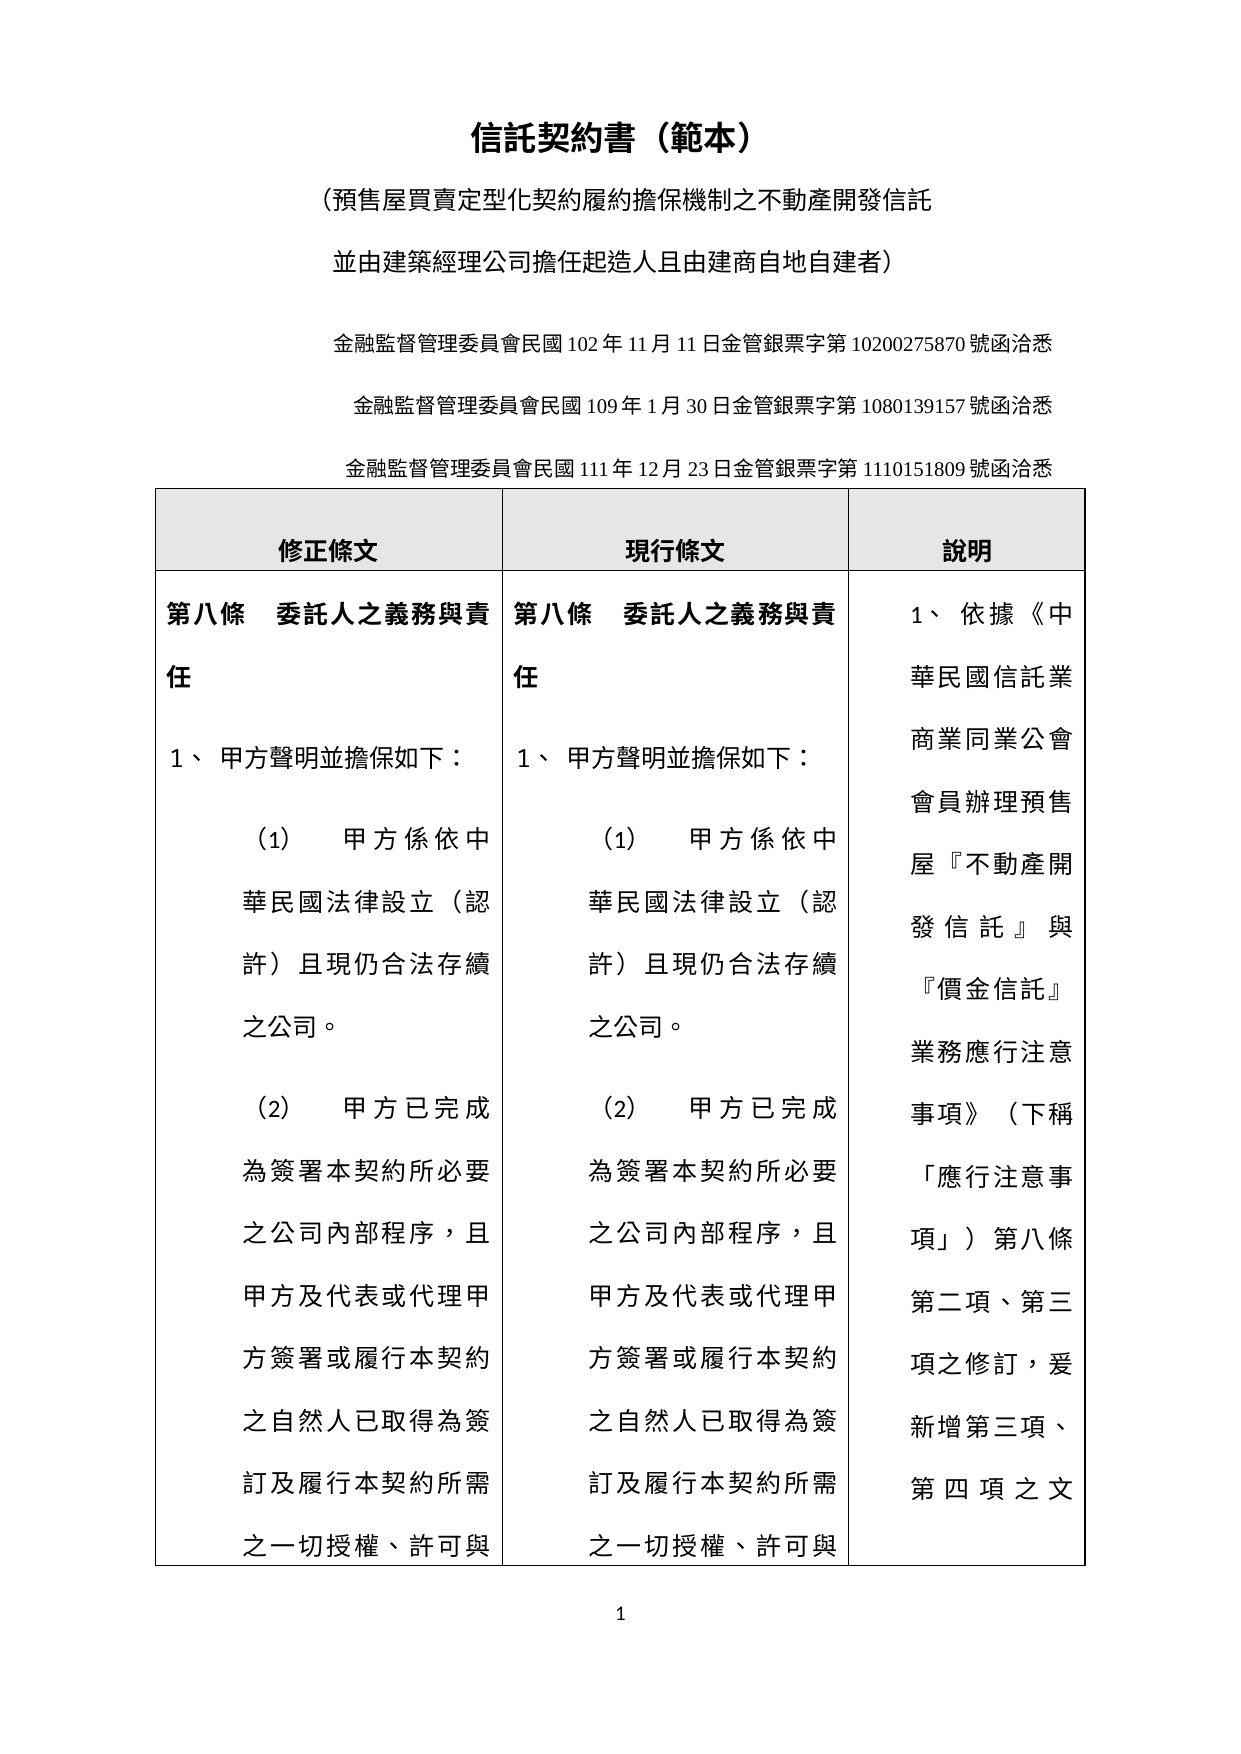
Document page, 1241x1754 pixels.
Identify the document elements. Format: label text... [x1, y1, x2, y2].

table_cell 第八條 委託人之義務與責任 甲方聲明並擔保如下： 甲方係依中華民國法律設立（認許）且現仍合法存續之公司。 甲方已完成為簽署本契約所必要之公司內部程序，且甲方及代表或代理甲方簽署或履行本契約之自然人已取得為簽訂及履行本契約所需之一切授權、許可與核准。 甲方簽訂及履行本契約並未違反任何法令、政府命令、甲方之公司章程或甲方與第三人所簽訂之任何契約、協議、聲明、承諾、約定或其他義務。 因買賣契約個別糾紛（包括但不限於契約當事人有給付遲延或買賣標的之瑕疵擔保責任等），應由甲方自行負責。乙方不因甲方與任何第三人之任何約定，而對於該第三人負任何責任。 甲方應提供本契約之影本或證明文件予買方，並應提供買賣契約之範本或影本予乙方留底備查。 於信託存續期間，甲方應就下列事項，每○個月提供經[丙方]查核及至少每年提供經會計師查核簽認之報告，其查核內容至少應包含下列事項；如甲方有財務情況異常，或有甲方債權人向法院聲請對甲方就其於信託契約下信託受益權進行強制執行而甲方未能妥善處理時，乙方亦得要求甲方於收到通知後之30日內提供經[丙方]查核之報告： 甲方應交付信託之金額、日期與實際交付信託是否相符。 甲方告知乙方已收取買方所繳價金，是否有遲延未交付信託之情形。 四、前項之查核報告倘發現應交付信託款項有金額、日期不符或查核報告有未依約提供、遲延交付之情形，或乙方發現匯入信託專戶之款項有疑義時，甲方應按乙方之要求提出說明、補足不足金額或改善之。 五、於信託存續期間，經乙方同意，甲方就下列情形得免依第三項之規定出具查核報告： 預售屋建案尚未取得建照，或未有買方價金匯入信託專戶。 預售屋建案完成建物所有權第一次登記後，距前次提出報告時僅餘畸零月數，則就該畸零月數部分不適用之。 預售屋建案完成建物所有權第一次登記後，信託目的已達成，甲方仍繼續辦理銷售，尚未終止信託契約並返還信託財產之情形。 信託目的確定不能完成時，並經甲方出具聲明書；或甲方已有明確事證足證信託目的確定不能完成時。 甲方對於本專案預售屋買賣交易應有適當之防制措施，並應以下列方式控管： 買賣契約應有編號，由甲方自行登錄及控管，並提供契約編號簿冊及載明買方資料予乙方。乙方得派員或委託＿ 定期或不定期查核。 影印、縮影照像或以電子檔案方式留存買方之各項證件。 甲方應將下列事項於買賣契約或其附件中訂明並告知買方(包括後續買賣契約之受讓人)： 建案之起造人及受託機構之名稱及連絡方式，並明確載明該建案是否有約定提供續建協助或未完工程續建承諾，若有並應明確載明未來協助續建建案之起造人、受託機構及承諾或協助續建機構之名稱及連絡方式。 不動產開發信託之信託目的係在確保興建資金依信託契約之約定專款專用，不具有「完工保證」或「價金返還保證」等之功能。買方就買賣契約之任何請求，應由甲方負最終履約責任。 為保障買方權益及配合乙方建置查詢網頁，甲方應告知且徵取買方書面同意將其個人資料及買賣契約資料提供予乙方，並同意乙方於信託契約相關之特定目的範圍內，得為蒐集、處理、利用及揭露。但除法令、中華民國信託業商業同業公會會員辦理預售屋「不動產開發信託」與「價金信託」業務應行注意事項或信託契約約定應予公開或揭露者外，乙方應負保密之責任。 買方所繳價金，除直接匯(存)入信託專戶者外，甲方至遲應於收訖該筆價金之次一營業日交付信託。但不論前述任一方式，其信託關係僅存在於乙方與甲方，並非存在於乙方與買方，買方所繳價金於甲方交付信託後方為信託財產，未存入信託專戶之價金非屬信託財產，不受本不動產開發信託之保障，就未存入信託專戶之價金所生之相關爭議應由買賣雙方自行協商。買方應於每次繳款後自行於乙方之查詢網頁查詢其所繳價金交付信託之明細，以確認其所繳價金是否已確實交付信託。查詢網址為：[ ]，查詢途徑為：[ ]。買方對該網頁之資訊如有任何疑問，應逕洽甲方或受託機構處理。 本契約第二條第四項「特定事由」發生時，買方對於可供分配信託財產之請求將因稅費、法定抵押權及抵押權等各項優先權利而受影響；買方就其未受償部分，應依買賣契約之約定向甲方請求。 本契約第二條第四項「特定事由」發生，如受託人認為有需要通知預售屋買方召開受益權人會議之情形，其受益權人會議之召集事由、召集程序、議決方法、表決權之計算及其他應遵循事項如本契約附件一所載，甲方應將其訂為買賣契約之一部分，與買賣契約有相同效力。 （七）為確保買方權益，買方如發現下列情形應經由查詢網頁提供之通知管道及方式通知乙方： 1. 甲方有違反預售屋履約擔保機制相關之規定。 2. 依查詢網頁所揭露買方所繳價金及預售屋交易之資訊，與買方得悉之實際資訊不符者。 於信託存續期間內，因處理信託事務之需要，甲方應配合提供相關資料及證明文件予乙方；如因甲方提供之資料不實，致乙方或第三人受損害者，甲方應自負一切法律上責任。 甲方交付乙方之買賣契約價金明細如有變更或增訂者，應詳實提供更新資訊，甲方並應擔保資訊俱為真實、正確、完整；如有違反，甲方應負違約責任，乙方得停止甲方提領或動用信託財產，並得依本契約第二十條第二項及第三項之約定辦理。如因甲方提供之資料不實，致乙方或第三人受損害者，甲方應自負一切法律上責任。 甲方保證就信託財產之土地享有合法之所有權、使用權、處分權及建築之權利，且除本契約另有約定外，第三人無法對該土地或興建中建物主張任何權利。信託存續期間或信託關係消滅後，因信託財產本身之瑕疵所造成之損害，由甲方自行負擔。 買賣契約如有變更、無效、解除或終止之情事者，甲方應即通知乙方，如因怠為通知致生損害於乙方或第三人，或發生爭議者，甲方應自負一切法律上責任。 甲方有關出賣人之責任（包含但不限於開立統一發票交由買方收執）及因買賣所發生之一切稅捐、規費及代書費等，概由甲方自行負擔。 甲方之承攬廠商如發生下列事由之一，經甲方解除或終止承攬合約時，甲方應另行委任新承攬廠商並立即通知乙、丙方： 無故停工達○個月以上； 無法如期完工； 違反承攬合約約定；或 _________。 [156, 571, 502, 1565]
text 信託契約書（範本） （預售屋買賣定型化契約履約擔保機制之不動產開發信託 [187, 94, 1053, 219]
text 金融監督管理委員會民國111年12月23日金管銀票字第1110151809號函洽悉 [187, 425, 1053, 488]
table_cell 依據《中華民國信託業商業同業公會會員辦理預售屋『不動產開發信託』與『價金信託』業務應行注意事項》（下稱「應行注意事項」）第八條第二項、第三項之修訂，爰新增第三項、第四項之文字。 於特殊情形下，信託契約簽訂後預售屋建案尚未取得建照，或未有買方價金匯入信託專戶，或信託目的已達成或確定不能完成等，受託機構已無要求賣方提供查核報告之必要，或賣方提供查核報告確實有困難，為明確化信託業者之法規遵循，故應行注意事項於第八條第四項新增四種可例外排除賣方提供查核報告之情形，依據此修訂，業者得視情況同意賣方免出具查核報告，爰於本條新增第五項。 依據應行注意事項第十二條第七款第五目之修訂，爰新增第七項第七款。而有關買方之通知管道及方式，受託機構得自行決定要採書面或是其他方式，但應於查詢網頁清楚說明。 依據應行注意事項第六條第一項第三款之修訂，爰新增第九項。 [849, 571, 1084, 1565]
table_cell 第八條 委託人之義務與責任 甲方聲明並擔保如下： 甲方係依中華民國法律設立（認許）且現仍合法存續之公司。 甲方已完成為簽署本契約所必要之公司內部程序，且甲方及代表或代理甲方簽署或履行本契約之自然人已取得為簽訂及履行本契約所需之一切授權、許可與核准。 甲方簽訂及履行本契約並未違反任何法令、政府命令、甲方之公司章程或甲方與第三人所簽訂之任何契約、協議、聲明、承諾、約定或其他義務。 因買賣契約個別糾紛（包括但不限於契約當事人有給付遲延或買賣標的之瑕疵擔保責任等），應由甲方自行負責。乙方不因甲方與任何第三人之任何約定，而對於該第三人負任何責任。 甲方應提供本契約之影本或證明文件予買方，並應提供買賣契約之範本或影本予乙方留底備查。 於信託存續期間，甲方應就下列事項，每○個月提供經[丙方]查核及至少每年提供經會計師查核簽認之報告，其查核內容至少應包含下列事項： 甲方應交付信託之金額、日期與實際交付信託是否相符。 甲方告知乙方已收取買方所繳價金，是否有遲延未交付信託之情形。 (本項新增) （本項新增） 四、甲方對於本專案預售屋買賣交易應有適當之防制措施，並應以下列方式控管： 買賣契約應有編號，由甲方自行登錄及控管，並提供契約編號簿冊及載明買方資料予乙方。乙方得派員或委託＿ 定期或不定期查核。 影印、縮影照像或以電子檔案方式留存買方之各項證件。 甲方應將下列事項於買賣契約或其附件中訂明並告知買方(包括後續買賣契約之受讓人)： 建案之起造人及受託機構之名稱及連絡方式，並明確載明該建案是否有約定提供續建協助或未完工程續建承諾，若有並應明確載明未來協助續建建案之起造人、受託機構及承諾或協助續建機構之名稱及連絡方式。 不動產開發信託之信託目的係在確保興建資金依信託契約之約定專款專用，不具有「完工保證」或「價金返還保證」等之功能。買方就買賣契約之任何請求，應由甲方負最終履約責任。 為保障買方權益及配合乙方建置查詢網頁，甲方應告知且徵取買方書面同意將其個人資料及買賣契約資料提供予乙方，並同意乙方於信託契約相關之特定目的範圍內，得為蒐集、處理、利用及揭露。但除法令、中華民國信託業商業同業公會會員辦理預售屋「不動產開發信託」與「價金信託」業務應行注意事項或信託契約約定應予公開或揭露者外，乙方應負保密之責任。 買方所繳價金，除直接匯(存)入信託專戶者外，甲方至遲應於收訖該筆價金之次一營業日交付信託。但不論前述任一方式，其信託關係僅存在於乙方與甲方，並非存在於乙方與買方，買方所繳價金於甲方交付信託後方為信託財產，未存入信託專戶之價金非屬信託財產，不受本不動產開發信託之保障，就未存入信託專戶之價金所生之相關爭議應由買賣雙方自行協商。買方應於每次繳款後自行於乙方之查詢網頁查詢其所繳價金交付信託之明細，以確認其所繳價金是否已確實交付信託。查詢網址為：[ ]，查詢途徑為：[ ]。買方對該網頁之資訊如有任何疑問，應逕洽甲方或受託機構處理。 本契約第二條第四項「特定事由」發生時，買方對於可供分配信託財產之請求將因稅費、法定抵押權及抵押權等各項優先權利而受影響；買方就其未受償部分，應依買賣契約之約定向甲方請求。 本契約第二條第四項「特定事由」發生，如受託人認為有需要通知預售屋買方召開受益權人會議之情形，其受益權人會議之召集事由、召集程序、議決方法、表決權之計算及其他應遵循事項如本契約附件一所載，甲方應將其訂為買賣契約之一部分，與買賣契約有相同效力。 （本款新增） 於信託存續期間內，因處理信託事務之需要，甲方應配合提供相關資料及證明文件予乙方；如因甲方提供之資料不實，致乙方或第三人受損害者，甲方應自負一切法律上責任。 （本項新增） 甲方保證就信託財產之土地享有合法之所有權、使用權、處分權及建築之權利，且除本契約另有約定外，第三人無法對該土地或興建中建物主張任何權利。信託存續期間或信託關係消滅後，因信託財產本身之瑕疵所造成之損害，由甲方自行負擔。 買賣契約如有變更、無效、解除或終止之情事者，甲方應即通知乙方，如因怠為通知致生損害於乙方或第三人，或發生爭議者，甲方應自負一切法律上責任。 甲方有關出賣人之責任（包含但不限於開立統一發票交由買方收執）及因買賣所發生之一切稅捐、規費及代書費等，概由甲方自行負擔。 甲方之承攬廠商如發生下列事由之一，經甲方解除或終止承攬合約時，甲方應另行委任新承攬廠商並立即通知乙、丙方： 無故停工達○個月以上； 無法如期完工； 違反承攬合約約定；或 _________。 [503, 571, 848, 1565]
table_header 現行條文 [503, 489, 848, 570]
text 金融監督管理委員會民國109年1月30日金管銀票字第1080139157號函洽悉 [187, 363, 1053, 425]
text 金融監督管理委員會民國102年11月11日金管銀票字第10200275870號函洽悉 [187, 300, 1053, 363]
table_header 修正條文 [156, 489, 502, 570]
table_header 說明 [849, 489, 1084, 570]
text 並由建築經理公司擔任起造人且由建商自地自建者） [187, 219, 1053, 282]
